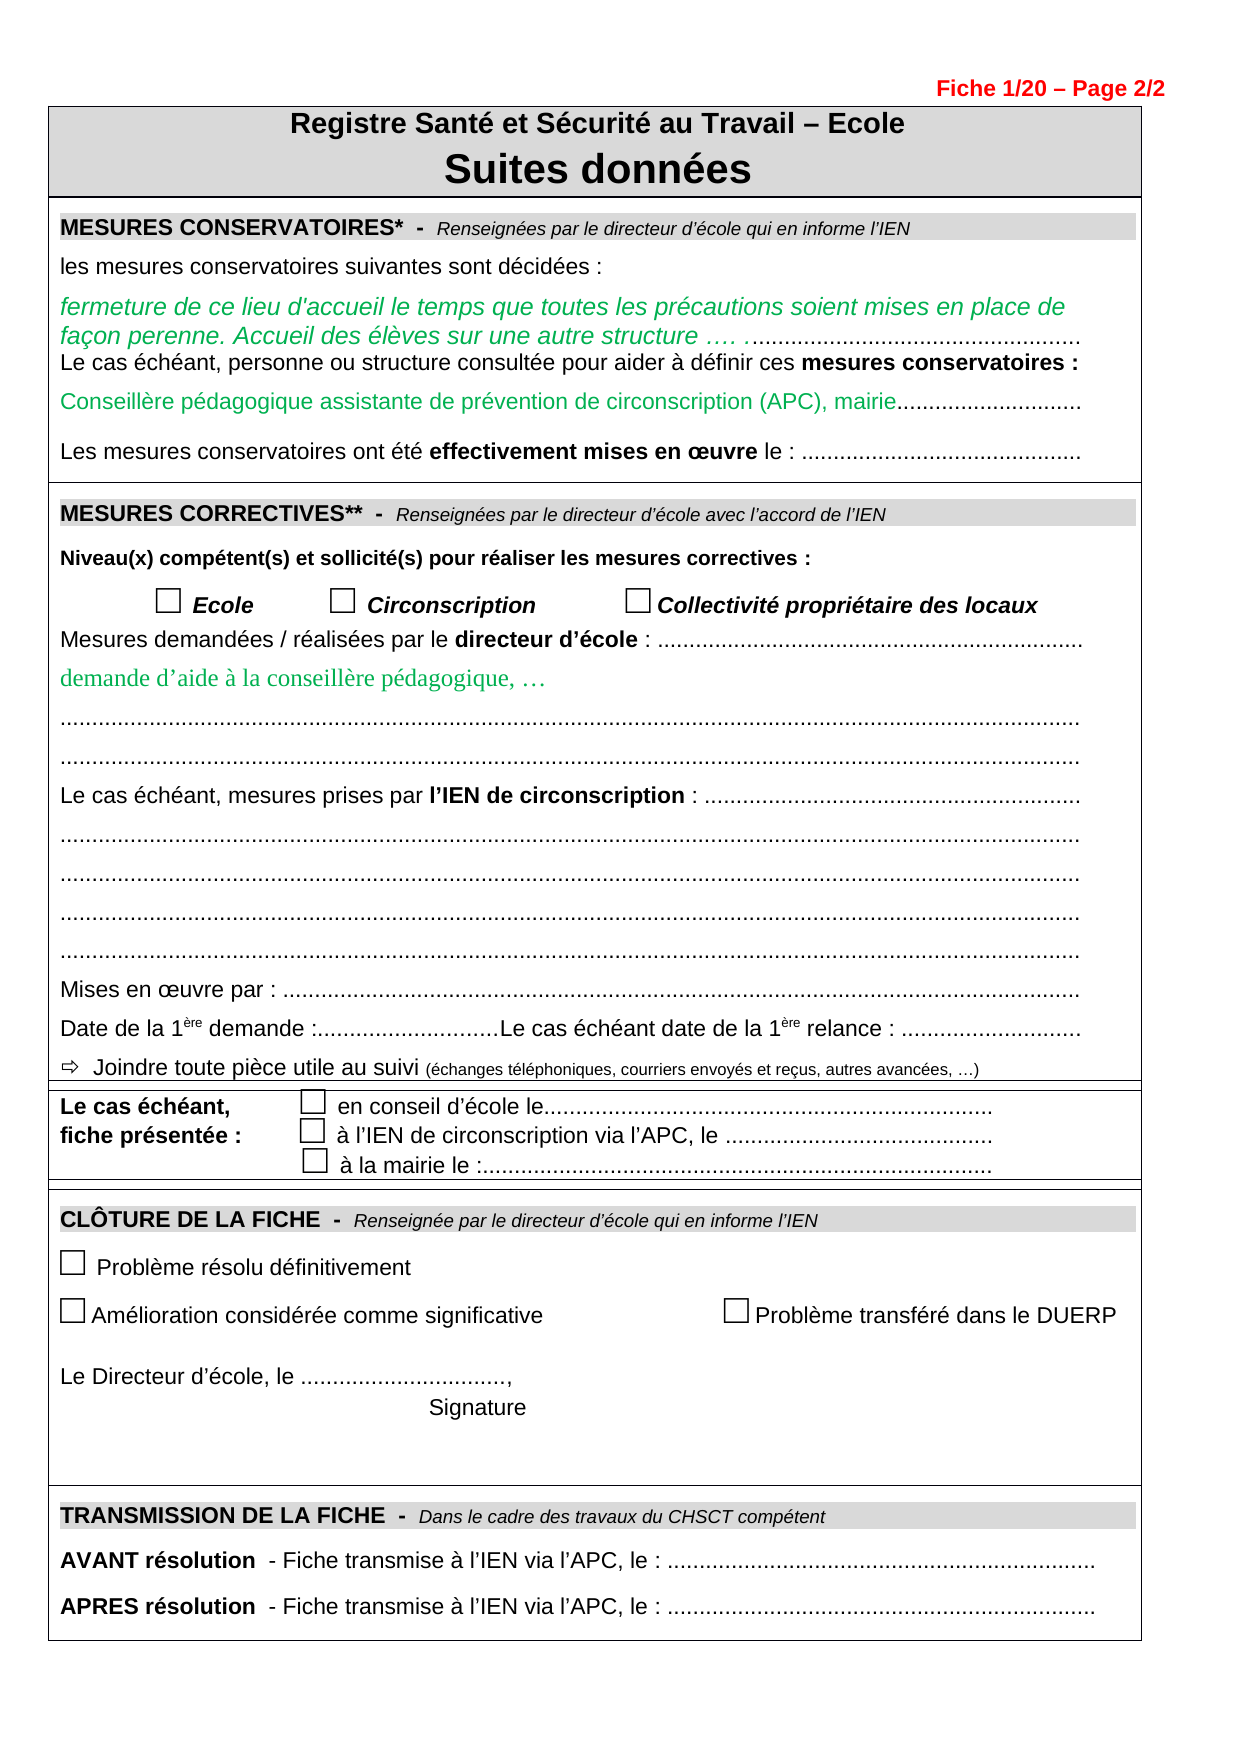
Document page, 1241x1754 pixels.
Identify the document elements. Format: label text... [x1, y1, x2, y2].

text Fiche 1/20 – Page 2/2 [75, 75, 1165, 101]
table_cell CLÔTURE DE LA FICHE - Renseignée par le directeur d’école qui en informe l’IEN □ Problème résolu définitivement □ Amélioration considérée comme significative □ Problème transféré dans le DUERP Le Directeur d’école, le , Signature [49, 1190, 1141, 1485]
table_header Registre Santé et Sécurité au Travail – Ecole Suites données [49, 107, 1141, 196]
table_cell [49, 1081, 1141, 1090]
table_cell MESURES CORRECTIVES** - Renseignées par le directeur d’école avec l’accord de l’IEN Niveau(x) compétent(s) et sollicité(s) pour réaliser les mesures correctives : □ Ecole □ Circonscription □ Collectivité propriétaire des locaux Mesures demandées / réalisées par le directeur d’école : demande d’aide à la conseillère pédagogique, … Le cas échéant, mesures prises par l’IEN de circonscription : Mises en œuvre par : Date de la 1ère demande : Le cas échéant date de la 1ère relance : Joindre toute pièce utile au suivi (échanges téléphoniques, courriers envoyés et reçus, autres avancées, …) [49, 483, 1141, 1080]
table_cell Le cas échéant, □ en conseil d’école le fiche présentée : □ à l’IEN de circonscription via l’APC, le □ à la mairie le : [49, 1091, 1141, 1179]
table_cell TRANSMISSION DE LA FICHE - Dans le cadre des travaux du CHSCT compétent AVANT résolution - Fiche transmise à l’IEN via l’APC, le : APRES résolution - Fiche transmise à l’IEN via l’APC, le : [49, 1486, 1141, 1640]
table_cell MESURES CONSERVATOIRES* - Renseignées par le directeur d’école qui en informe l’IEN les mesures conservatoires suivantes sont décidées : fermeture de ce lieu d'accueil le temps que toutes les précautions soient mises en place de façon perenne. Accueil des élèves sur une autre structure …. . Le cas échéant, personne ou structure consultée pour aider à définir ces mesures conservatoires : Conseillère pédagogique assistante de prévention de circonscription (APC), mairie Les mesures conservatoires ont été effectivement mises en œuvre le : [49, 198, 1141, 482]
table_cell [49, 1180, 1141, 1189]
